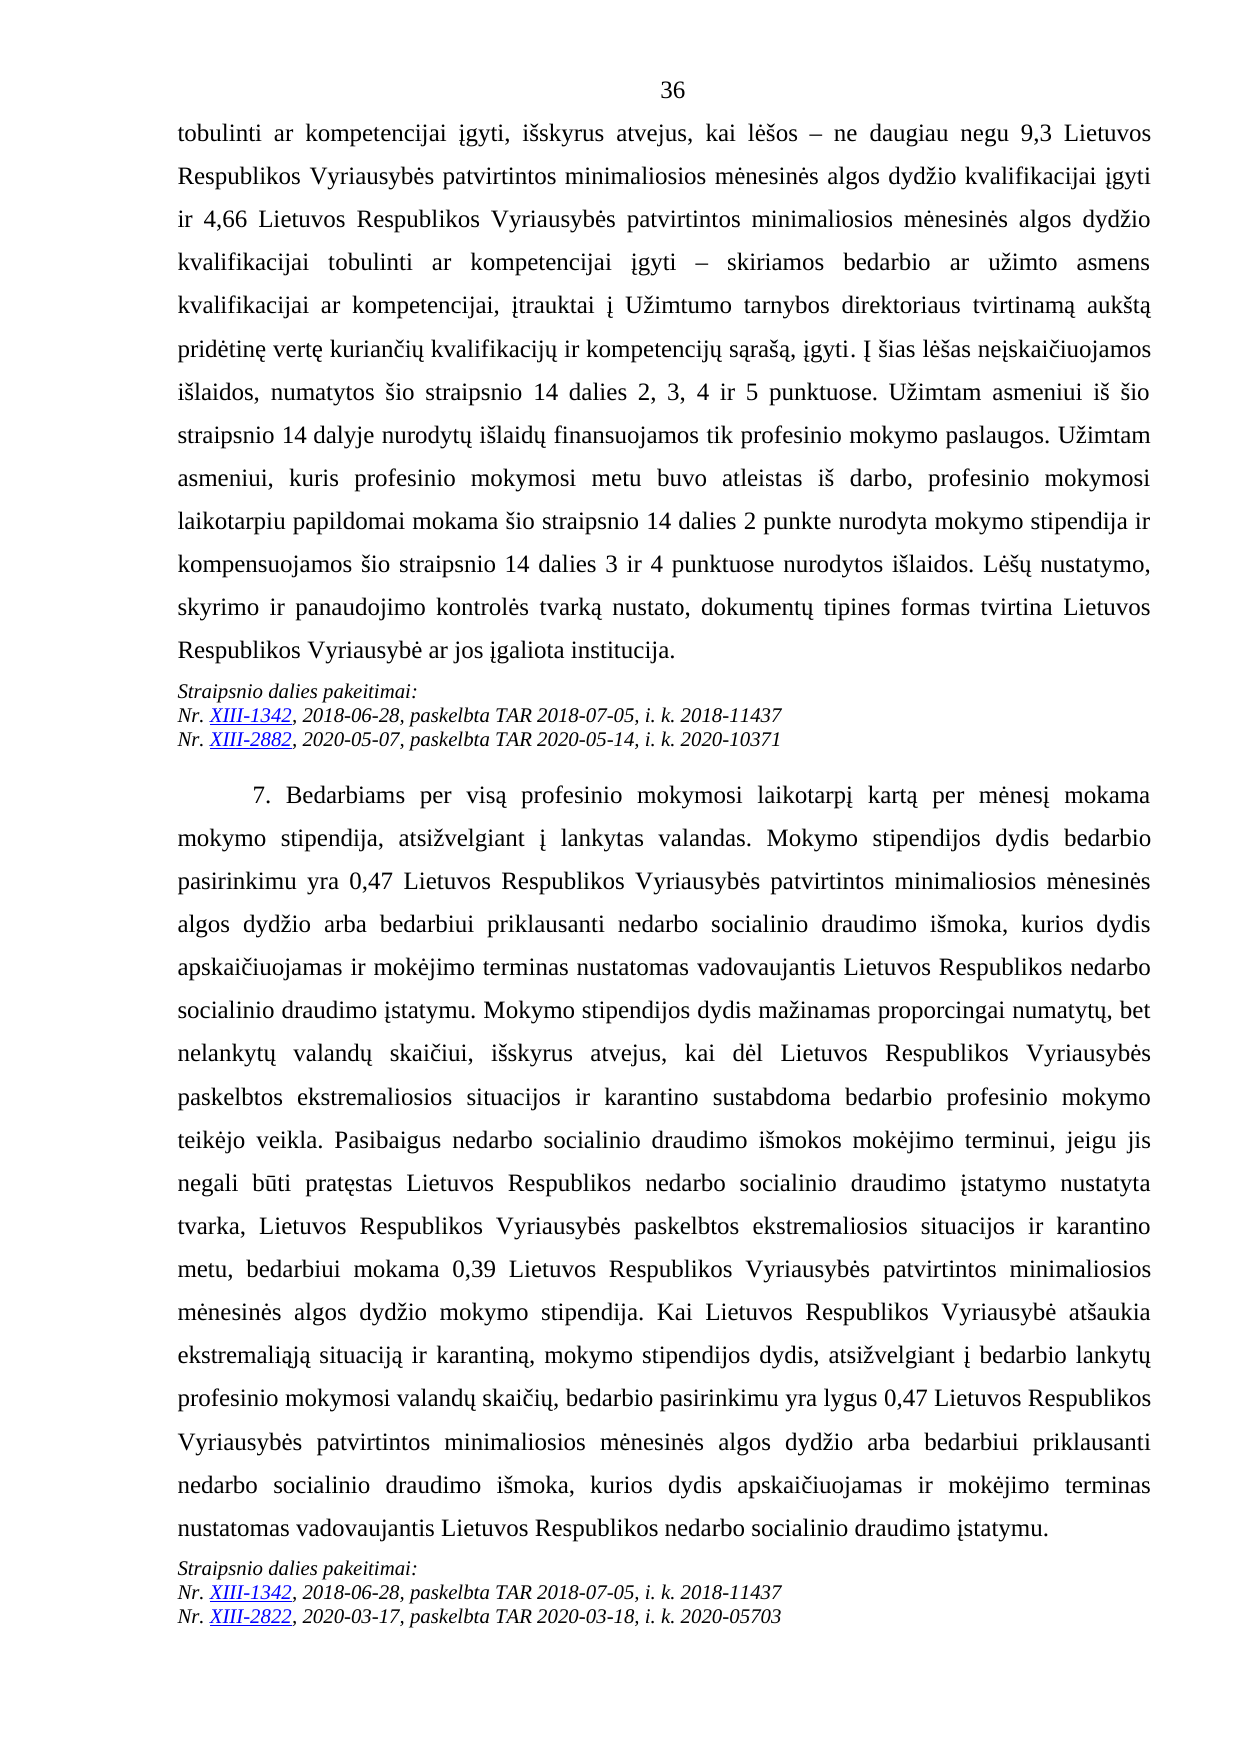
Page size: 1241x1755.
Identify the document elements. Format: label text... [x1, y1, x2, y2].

text Nr. XIII-2882, 2020-05-07, paskelbta TAR 2020-05-14, i. k. 2020-10371 [177, 727, 1152, 751]
text Straipsnio dalies pakeitimai: [177, 679, 1152, 703]
text Nr. XIII-2822, 2020-03-17, paskelbta TAR 2020-03-18, i. k. 2020-05703 [177, 1604, 1152, 1628]
text Nr. XIII-1342, 2018-06-28, paskelbta TAR 2018-07-05, i. k. 2018-11437 [177, 703, 1152, 727]
text Straipsnio dalies pakeitimai: [177, 1556, 1152, 1580]
text tobulinti ar kompetencijai įgyti, išskyrus atvejus, kai lėšos – ne daugiau negu 9,3 Lietuvos Respublikos Vyriausybės patvirtintos minimaliosios mėnesinės algos dydžio kvalifikacijai įgyti ir 4,66 Lietuvos Respublikos Vyriausybės patvirtintos minimaliosios mėnesinės algos dydžio kvalifikacijai tobulinti ar kompetencijai įgyti – skiriamos bedarbio ar užimto asmens kvalifikacijai ar kompetencijai, įtrauktai į Užimtumo tarnybos direktoriaus tvirtinamą aukštą pridėtinę vertę kuriančių kvalifikacijų ir kompetencijų sąrašą, įgyti. Į šias lėšas neįskaičiuojamos išlaidos, numatytos šio straipsnio 14 dalies 2, 3, 4 ir 5 punktuose. Užimtam asmeniui iš šio straipsnio 14 dalyje nurodytų išlaidų finansuojamos tik profesinio mokymo paslaugos. Užimtam asmeniui, kuris profesinio mokymosi metu buvo atleistas iš darbo, profesinio mokymosi laikotarpiu papildomai mokama šio straipsnio 14 dalies 2 punkte nurodyta mokymo stipendija ir kompensuojamos šio straipsnio 14 dalies 3 ir 4 punktuose nurodytos išlaidos. Lėšų nustatymo, skyrimo ir panaudojimo kontrolės tvarką nustato, dokumentų tipines formas tvirtina Lietuvos Respublikos Vyriausybė ar jos įgaliota institucija. [177, 118, 1152, 664]
text 7. Bedarbiams per visą profesinio mokymosi laikotarpį kartą per mėnesį mokama mokymo stipendija, atsižvelgiant į lankytas valandas. Mokymo stipendijos dydis bedarbio pasirinkimu yra 0,47 Lietuvos Respublikos Vyriausybės patvirtintos minimaliosios mėnesinės algos dydžio arba bedarbiui priklausanti nedarbo socialinio draudimo išmoka, kurios dydis apskaičiuojamas ir mokėjimo terminas nustatomas vadovaujantis Lietuvos Respublikos nedarbo socialinio draudimo įstatymu. Mokymo stipendijos dydis mažinamas proporcingai numatytų, bet nelankytų valandų skaičiui, išskyrus atvejus, kai dėl Lietuvos Respublikos Vyriausybės paskelbtos ekstremaliosios situacijos ir karantino sustabdoma bedarbio profesinio mokymo teikėjo veikla. Pasibaigus nedarbo socialinio draudimo išmokos mokėjimo terminui, jeigu jis negali būti pratęstas Lietuvos Respublikos nedarbo socialinio draudimo įstatymo nustatyta tvarka, Lietuvos Respublikos Vyriausybės paskelbtos ekstremaliosios situacijos ir karantino metu, bedarbiui mokama 0,39 Lietuvos Respublikos Vyriausybės patvirtintos minimaliosios mėnesinės algos dydžio mokymo stipendija. Kai Lietuvos Respublikos Vyriausybė atšaukia ekstremaliąją situaciją ir karantiną, mokymo stipendijos dydis, atsižvelgiant į bedarbio lankytų profesinio mokymosi valandų skaičių, bedarbio pasirinkimu yra lygus 0,47 Lietuvos Respublikos Vyriausybės patvirtintos minimaliosios mėnesinės algos dydžio arba bedarbiui priklausanti nedarbo socialinio draudimo išmoka, kurios dydis apskaičiuojamas ir mokėjimo terminas nustatomas vadovaujantis Lietuvos Respublikos nedarbo socialinio draudimo įstatymu. [177, 780, 1152, 1542]
text Nr. XIII-1342, 2018-06-28, paskelbta TAR 2018-07-05, i. k. 2018-11437 [177, 1580, 1152, 1604]
